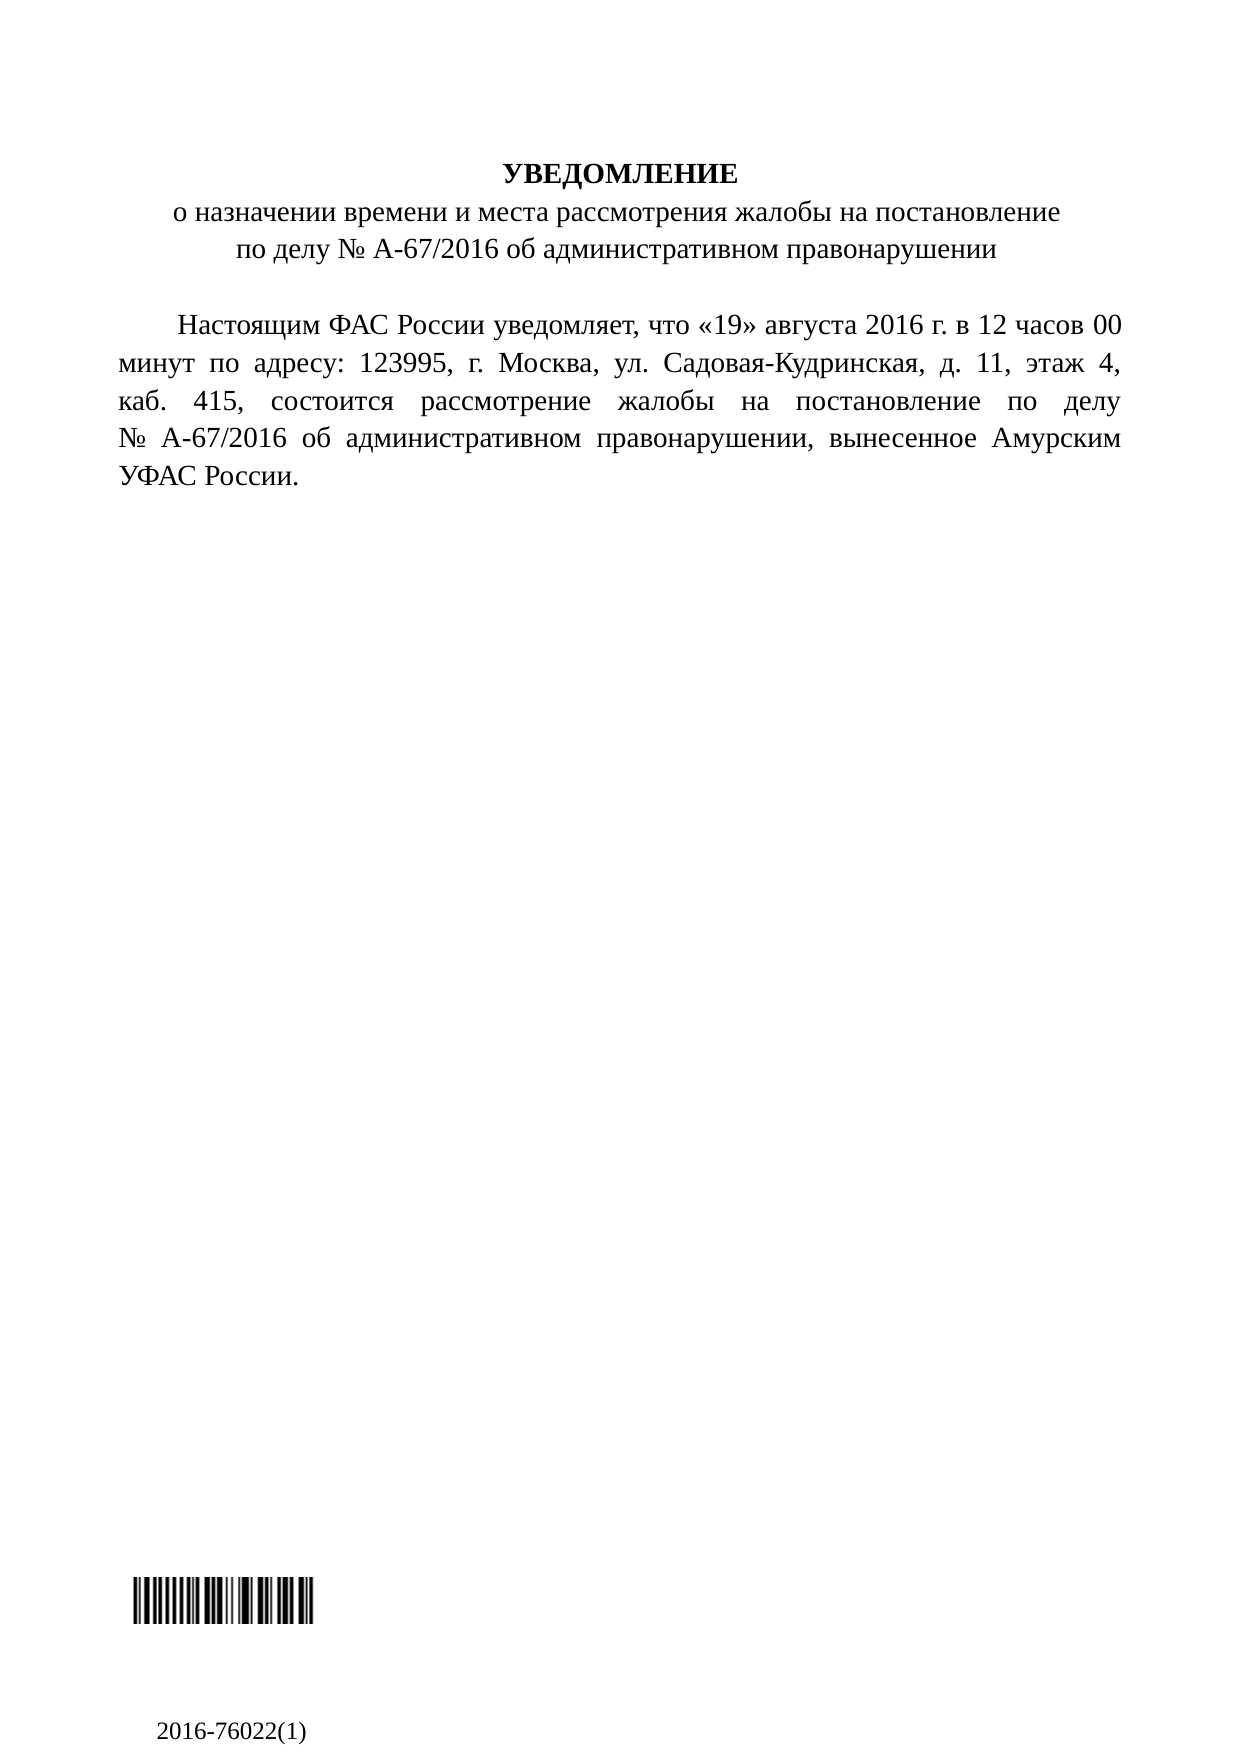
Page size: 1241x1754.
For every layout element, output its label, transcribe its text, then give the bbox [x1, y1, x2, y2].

text Настоящим ФАС России уведомляет, что «19» августа 2016 г. в 12 часов 00 минут по адресу: 123995, г. Москва, ул. Садовая-Кудринская, д. 11, этаж 4, каб. 415, состоится рассмотрение жалобы на постановление по делу № А-67/2016 об административном правонарушении, вынесенное Амурским УФАС России. [118, 303, 1122, 492]
subtitle о назначении времени и места рассмотрения жалобы на постановление [118, 189, 1122, 227]
subtitle УВЕДОМЛЕНИЕ [118, 152, 1122, 189]
subtitle по делу № А-67/2016 об административном правонарушении [118, 227, 1122, 265]
picture [118, 1577, 331, 1624]
